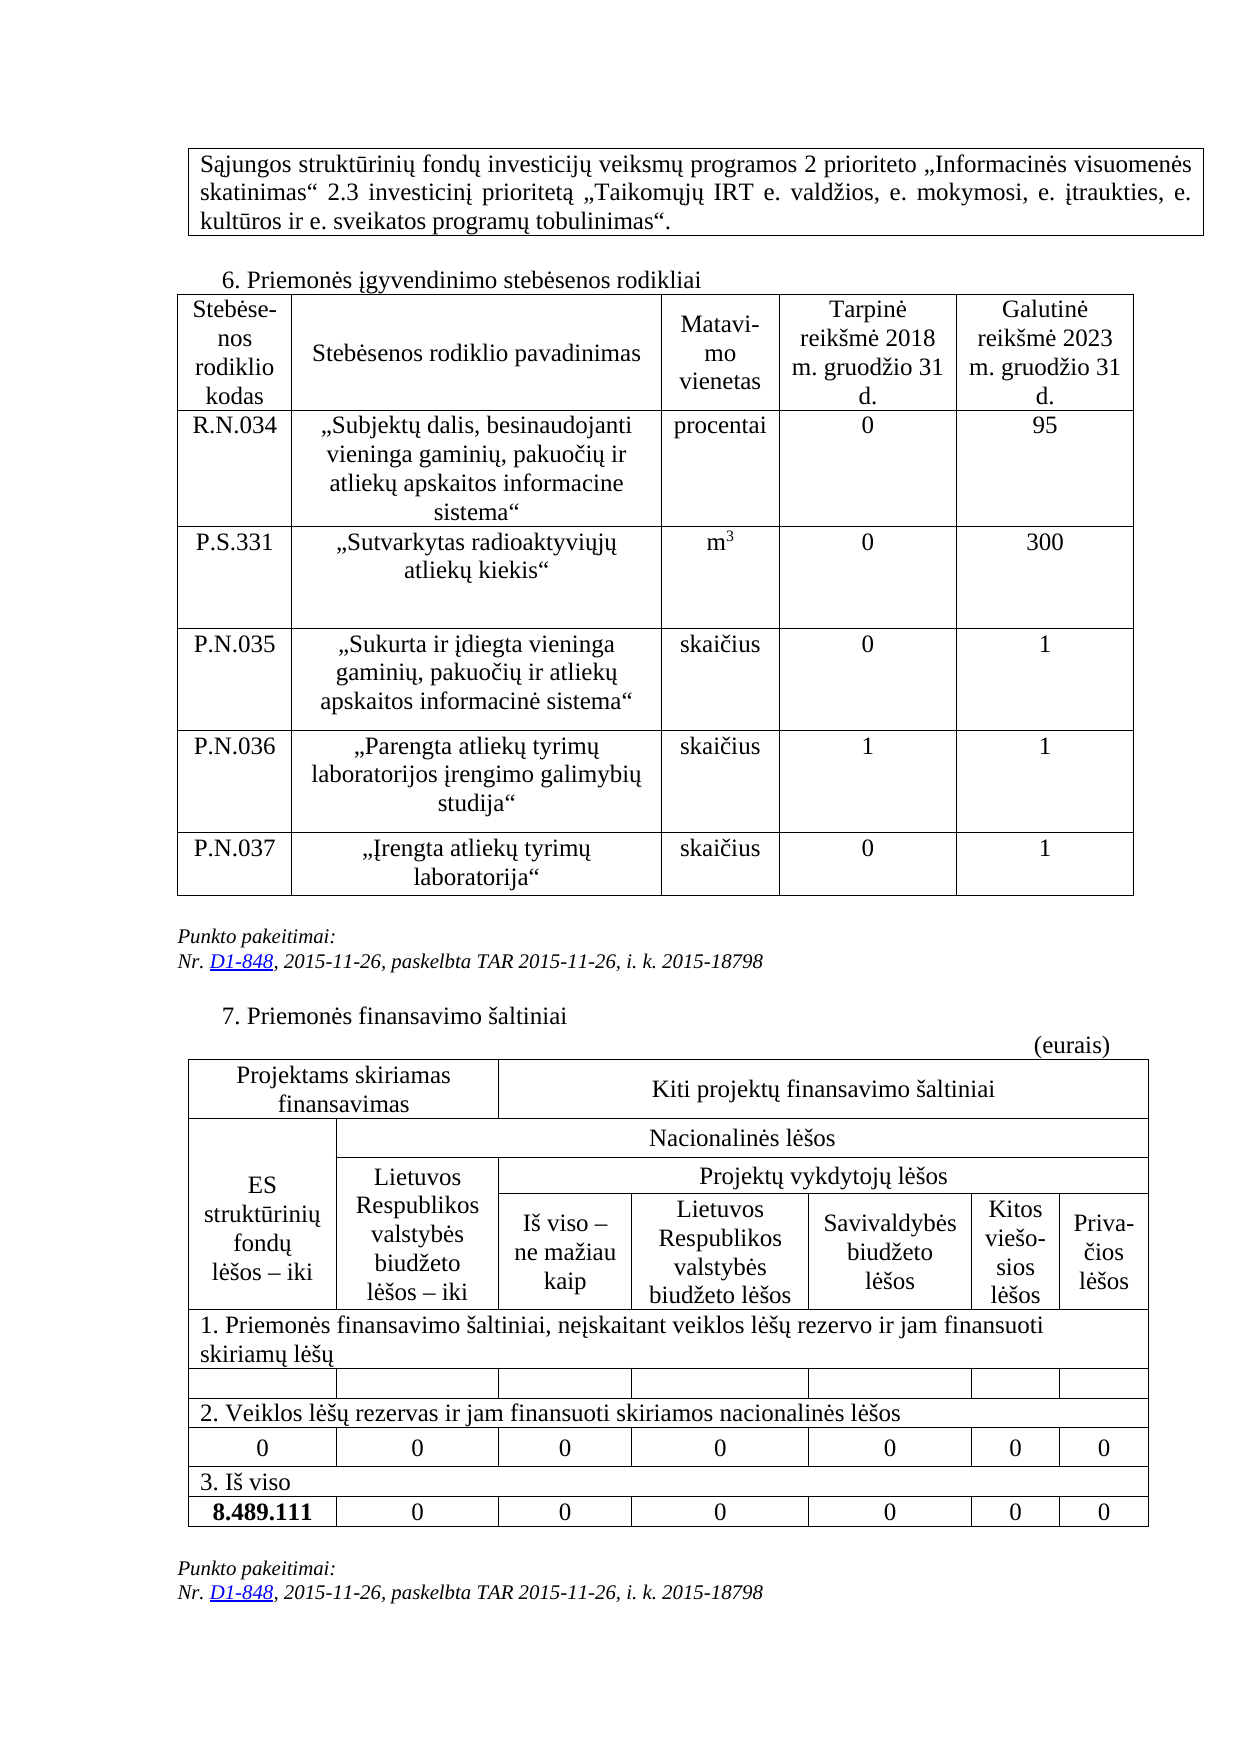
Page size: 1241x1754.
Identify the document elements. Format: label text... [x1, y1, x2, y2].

table_cell 0 [337, 1428, 498, 1466]
table_cell skaičius [662, 629, 779, 730]
table_cell 0 [972, 1497, 1059, 1526]
table_cell Iš viso – ne mažiau kaip [499, 1194, 631, 1309]
table_cell 0 [809, 1428, 971, 1466]
table_cell P.S.331 [178, 527, 291, 628]
table_header Kiti projektų finansavimo šaltiniai [499, 1060, 1148, 1117]
table_cell [809, 1369, 971, 1397]
table_cell „Įrengta atliekų tyrimų laboratorija“ [292, 833, 661, 895]
table_cell „Parengta atliekų tyrimų laboratorijos įrengimo galimybių studija“ [292, 731, 661, 832]
table_cell Nacionalinės lėšos [337, 1119, 1148, 1157]
table_header Stebėsenos rodiklio pavadinimas [292, 295, 661, 409]
table_cell 2. Veiklos lėšų rezervas ir jam finansuoti skiriamos nacionalinės lėšos [189, 1399, 1148, 1427]
text (eurais) [177, 1030, 1152, 1059]
table_header Matavi-mo vienetas [662, 295, 779, 409]
table_cell 1 [957, 629, 1133, 730]
table_header Projektams skiriamas finansavimas [189, 1060, 498, 1117]
table_cell 0 [780, 411, 956, 526]
table_header Stebėse-nos rodiklio kodas [178, 295, 291, 409]
table_cell 1 [957, 731, 1133, 832]
table_cell 0 [632, 1497, 808, 1526]
table_cell P.N.036 [178, 731, 291, 832]
table_cell Savivaldybės biudžeto lėšos [809, 1194, 971, 1309]
table_cell „Sukurta ir įdiegta vieninga gaminių, pakuočių ir atliekų apskaitos informacinė sistema“ [292, 629, 661, 730]
table_cell m3 [662, 527, 779, 628]
table_cell P.N.035 [178, 629, 291, 730]
text Punkto pakeitimai: [177, 924, 1181, 948]
table_cell 0 [972, 1428, 1059, 1466]
table_cell Lietuvos Respublikos valstybės biudžeto lėšos [632, 1194, 808, 1309]
table_header Tarpinė reikšmė 2018 m. gruodžio 31 d. [780, 295, 956, 409]
table_cell 8.489.111 [189, 1497, 336, 1526]
table_cell [632, 1369, 808, 1397]
table_cell skaičius [662, 833, 779, 895]
table_cell [337, 1369, 498, 1397]
table_cell skaičius [662, 731, 779, 832]
table_cell „Subjektų dalis, besinaudojanti vieninga gaminių, pakuočių ir atliekų apskaitos informacine sistema“ [292, 411, 661, 526]
table_cell [1060, 1369, 1148, 1397]
table_cell 0 [1060, 1428, 1148, 1466]
table_cell [499, 1369, 631, 1397]
table_cell Projektų vykdytojų lėšos [499, 1158, 1148, 1193]
text 7. Priemonės finansavimo šaltiniai [222, 1001, 1181, 1030]
table_cell 1 [957, 833, 1133, 895]
table_cell [972, 1369, 1059, 1397]
text Nr. D1-848, 2015-11-26, paskelbta TAR 2015-11-26, i. k. 2015-18798 [177, 948, 1181, 973]
table_cell Priva-čios lėšos [1060, 1194, 1148, 1309]
table_cell 300 [957, 527, 1133, 628]
table_cell P.N.037 [178, 833, 291, 895]
text Nr. D1-848, 2015-11-26, paskelbta TAR 2015-11-26, i. k. 2015-18798 [177, 1579, 1181, 1604]
table_cell 0 [780, 527, 956, 628]
table_cell 1 [780, 731, 956, 832]
table_cell 0 [809, 1497, 971, 1526]
table_cell 0 [499, 1428, 631, 1466]
table_cell 3. Iš viso [189, 1467, 1148, 1496]
table_cell 0 [780, 833, 956, 895]
table_cell „Sutvarkytas radioaktyviųjų atliekų kiekis“ [292, 527, 661, 628]
table_cell Kitos viešo-sios lėšos [972, 1194, 1059, 1309]
table_cell 0 [1060, 1497, 1148, 1526]
text Punkto pakeitimai: [177, 1556, 1181, 1579]
table_cell 0 [337, 1497, 498, 1526]
table_cell procentai [662, 411, 779, 526]
table_cell Lietuvos Respublikos valstybės biudžeto lėšos – iki [337, 1158, 498, 1309]
table_header Galutinė reikšmė 2023 m. gruodžio 31 d. [957, 295, 1133, 409]
table_cell 0 [189, 1428, 336, 1466]
text 6. Priemonės įgyvendinimo stebėsenos rodikliai [177, 265, 1181, 293]
table_cell [189, 1369, 336, 1397]
table_cell 95 [957, 411, 1133, 526]
table_cell 1. Priemonės finansavimo šaltiniai, neįskaitant veiklos lėšų rezervo ir jam finansuoti skiriamų lėšų [189, 1310, 1148, 1368]
table_cell R.N.034 [178, 411, 291, 526]
table_cell 0 [632, 1428, 808, 1466]
table_header Sąjungos struktūrinių fondų investicijų veiksmų programos 2 prioriteto „Informacinės visuomenės skatinimas“ 2.3 investicinį prioritetą „Taikomųjų IRT e. valdžios, e. mokymosi, e. įtraukties, e. kultūros ir e. sveikatos programų tobulinimas“. [189, 149, 1203, 235]
table_cell 0 [780, 629, 956, 730]
table_cell ES struktūrinių fondų lėšos – iki [189, 1119, 336, 1309]
table_cell 0 [499, 1497, 631, 1526]
